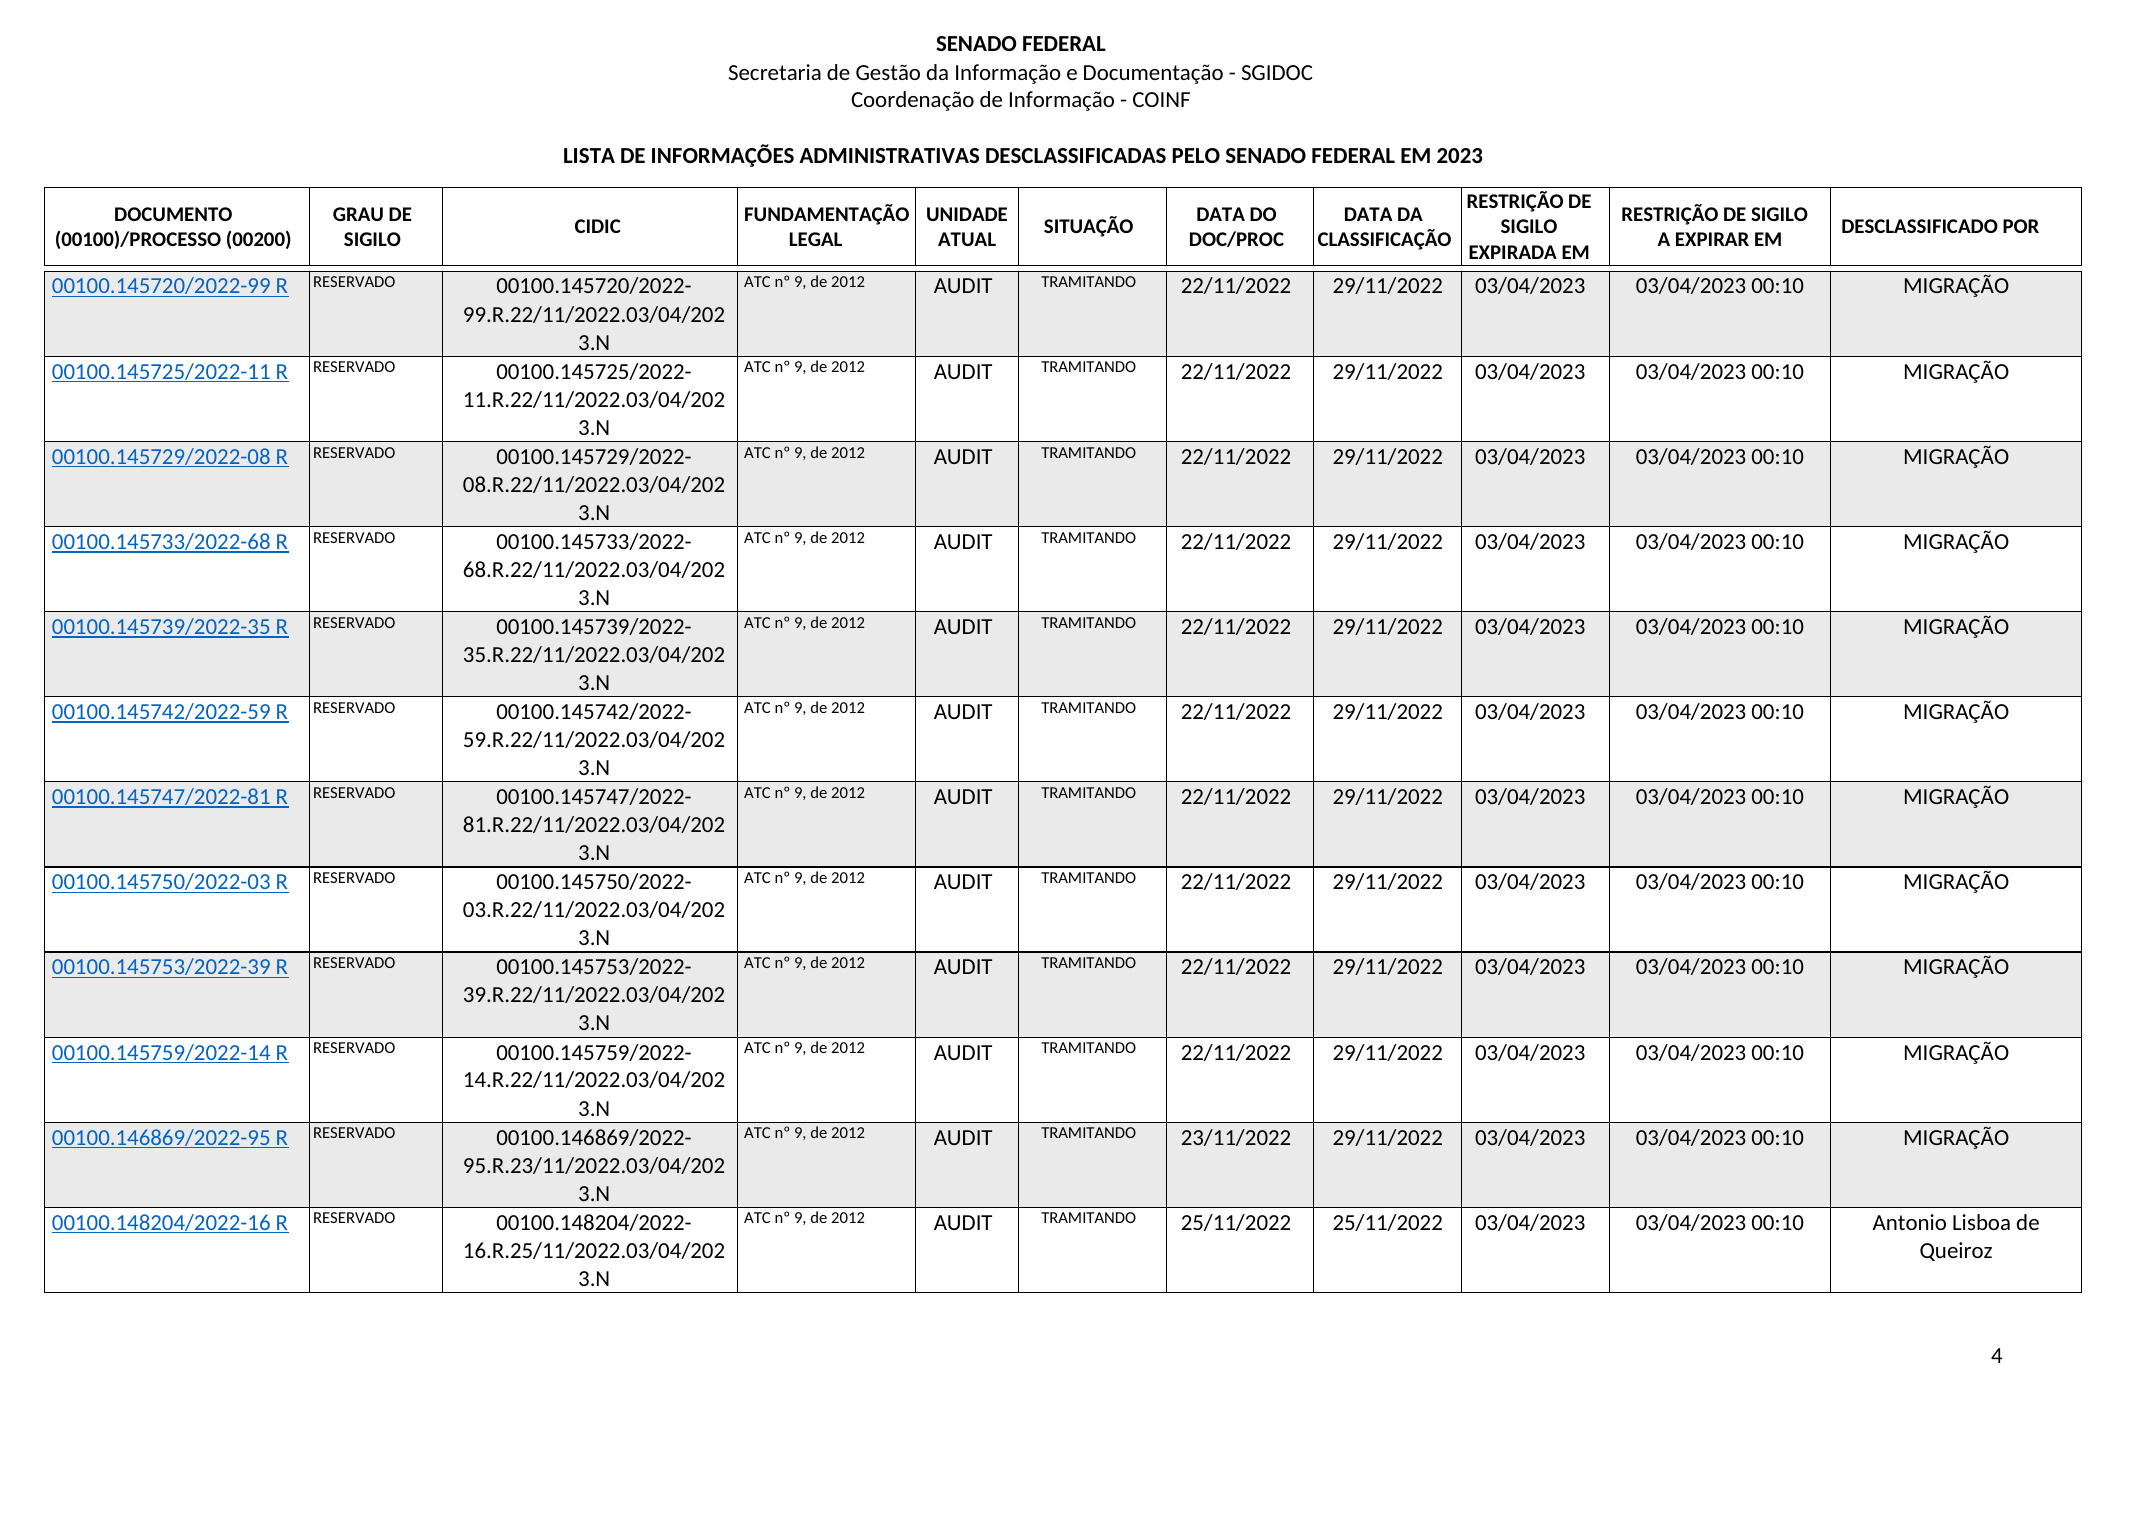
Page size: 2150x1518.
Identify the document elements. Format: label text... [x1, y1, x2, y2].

table_cell TRAMITANDO [1019, 1123, 1166, 1207]
table_cell 03/04/2023 [1462, 953, 1609, 1037]
table_cell AUDIT [916, 868, 1018, 951]
table_cell ATC nº 9, de 2012 [738, 1208, 915, 1292]
table_cell 00100.145759/2022-14 R [45, 1038, 309, 1122]
table_cell 00100.145742/2022-59.R.22/11/2022.03/04/2023.N [443, 697, 737, 781]
table_cell 00100.145747/2022-81 R [45, 782, 309, 866]
table_cell TRAMITANDO [1019, 697, 1166, 781]
table_cell 29/11/2022 [1314, 868, 1461, 951]
table_cell 29/11/2022 [1314, 782, 1461, 866]
table_cell 00100.145720/2022-99.R.22/11/2022.03/04/2023.N [443, 272, 737, 356]
table_cell 25/11/2022 [1314, 1208, 1461, 1292]
table_cell 00100.145725/2022-11.R.22/11/2022.03/04/2023.N [443, 357, 737, 441]
table_cell 03/04/2023 [1462, 1208, 1609, 1292]
table_cell 03/04/2023 [1462, 868, 1609, 951]
table_cell 00100.145725/2022-11 R [45, 357, 309, 441]
table_cell 00100.145742/2022-59 R [45, 697, 309, 781]
table_cell RESERVADO [310, 272, 442, 356]
table_cell AUDIT [916, 612, 1018, 696]
table_cell 22/11/2022 [1167, 953, 1313, 1037]
table_cell MIGRAÇÃO [1831, 868, 2081, 951]
table_cell 29/11/2022 [1314, 442, 1461, 526]
table_cell MIGRAÇÃO [1831, 782, 2081, 866]
table_cell MIGRAÇÃO [1831, 953, 2081, 1037]
table_cell RESERVADO [310, 953, 442, 1037]
table_cell 00100.145759/2022-14.R.22/11/2022.03/04/2023.N [443, 1038, 737, 1122]
table_cell 03/04/2023 00:10 [1610, 612, 1830, 696]
table_cell AUDIT [916, 357, 1018, 441]
table_cell 29/11/2022 [1314, 527, 1461, 611]
table_cell 22/11/2022 [1167, 442, 1313, 526]
table_cell 22/11/2022 [1167, 272, 1313, 356]
table_cell TRAMITANDO [1019, 782, 1166, 866]
table_cell 22/11/2022 [1167, 1038, 1313, 1122]
table_cell 03/04/2023 00:10 [1610, 1123, 1830, 1207]
table_cell 00100.145753/2022-39.R.22/11/2022.03/04/2023.N [443, 953, 737, 1037]
table_cell RESERVADO [310, 1123, 442, 1207]
table_cell TRAMITANDO [1019, 357, 1166, 441]
table_cell ATC nº 9, de 2012 [738, 612, 915, 696]
table_cell ATC nº 9, de 2012 [738, 1038, 915, 1122]
table_cell MIGRAÇÃO [1831, 1123, 2081, 1207]
table_cell 22/11/2022 [1167, 868, 1313, 951]
table_cell TRAMITANDO [1019, 1038, 1166, 1122]
table_cell 29/11/2022 [1314, 272, 1461, 356]
table_cell RESERVADO [310, 357, 442, 441]
table_cell ATC nº 9, de 2012 [738, 357, 915, 441]
table_cell AUDIT [916, 1123, 1018, 1207]
table_cell 00100.148204/2022-16 R [45, 1208, 309, 1292]
table_cell 29/11/2022 [1314, 1038, 1461, 1122]
table_cell 00100.145720/2022-99 R [45, 272, 309, 356]
table_cell MIGRAÇÃO [1831, 442, 2081, 526]
table_cell 25/11/2022 [1167, 1208, 1313, 1292]
table_cell 00100.146869/2022-95.R.23/11/2022.03/04/2023.N [443, 1123, 737, 1207]
table_cell TRAMITANDO [1019, 527, 1166, 611]
table_cell 22/11/2022 [1167, 612, 1313, 696]
table_cell TRAMITANDO [1019, 868, 1166, 951]
table_cell 00100.145739/2022-35 R [45, 612, 309, 696]
table_cell 29/11/2022 [1314, 697, 1461, 781]
table_cell 22/11/2022 [1167, 527, 1313, 611]
table_cell RESERVADO [310, 442, 442, 526]
table_cell AUDIT [916, 527, 1018, 611]
table_cell MIGRAÇÃO [1831, 272, 2081, 356]
table_cell 00100.145750/2022-03 R [45, 868, 309, 951]
table_cell 29/11/2022 [1314, 612, 1461, 696]
table_cell 00100.145733/2022-68.R.22/11/2022.03/04/2023.N [443, 527, 737, 611]
table_cell 03/04/2023 00:10 [1610, 442, 1830, 526]
table_cell RESERVADO [310, 1208, 442, 1292]
table_cell MIGRAÇÃO [1831, 612, 2081, 696]
table_cell 03/04/2023 00:10 [1610, 357, 1830, 441]
table_cell RESERVADO [310, 1038, 442, 1122]
table_cell 29/11/2022 [1314, 1123, 1461, 1207]
table_cell ATC nº 9, de 2012 [738, 953, 915, 1037]
table_cell MIGRAÇÃO [1831, 527, 2081, 611]
table_cell MIGRAÇÃO [1831, 357, 2081, 441]
table_cell 00100.145733/2022-68 R [45, 527, 309, 611]
table_cell 00100.145753/2022-39 R [45, 953, 309, 1037]
table_cell 03/04/2023 00:10 [1610, 953, 1830, 1037]
table_cell AUDIT [916, 697, 1018, 781]
table_cell 03/04/2023 00:10 [1610, 272, 1830, 356]
table_cell AUDIT [916, 442, 1018, 526]
table_cell TRAMITANDO [1019, 442, 1166, 526]
table_cell RESERVADO [310, 527, 442, 611]
table_cell 03/04/2023 00:10 [1610, 782, 1830, 866]
table_cell MIGRAÇÃO [1831, 697, 2081, 781]
table_cell 03/04/2023 [1462, 1038, 1609, 1122]
table_cell RESERVADO [310, 782, 442, 866]
table_cell AUDIT [916, 1208, 1018, 1292]
table_cell AUDIT [916, 1038, 1018, 1122]
table_cell 00100.145729/2022-08.R.22/11/2022.03/04/2023.N [443, 442, 737, 526]
table_cell 00100.148204/2022-16.R.25/11/2022.03/04/2023.N [443, 1208, 737, 1292]
table_cell ATC nº 9, de 2012 [738, 782, 915, 866]
table_cell MIGRAÇÃO [1831, 1038, 2081, 1122]
table_cell 03/04/2023 00:10 [1610, 527, 1830, 611]
table_cell TRAMITANDO [1019, 612, 1166, 696]
table_cell RESERVADO [310, 612, 442, 696]
table_cell RESERVADO [310, 697, 442, 781]
table_cell 00100.146869/2022-95 R [45, 1123, 309, 1207]
table_cell 03/04/2023 00:10 [1610, 1038, 1830, 1122]
table_cell AUDIT [916, 953, 1018, 1037]
table_cell 03/04/2023 [1462, 612, 1609, 696]
table_cell 03/04/2023 00:10 [1610, 697, 1830, 781]
table_cell ATC nº 9, de 2012 [738, 697, 915, 781]
table_cell 22/11/2022 [1167, 782, 1313, 866]
table_cell ATC nº 9, de 2012 [738, 1123, 915, 1207]
table_cell ATC nº 9, de 2012 [738, 272, 915, 356]
table_cell Antonio Lisboa de Queiroz [1831, 1208, 2081, 1292]
table_cell 23/11/2022 [1167, 1123, 1313, 1207]
table_cell AUDIT [916, 272, 1018, 356]
table_cell 00100.145750/2022-03.R.22/11/2022.03/04/2023.N [443, 868, 737, 951]
table_cell AUDIT [916, 782, 1018, 866]
table_cell TRAMITANDO [1019, 272, 1166, 356]
table_cell 03/04/2023 [1462, 357, 1609, 441]
table_cell 29/11/2022 [1314, 953, 1461, 1037]
table_cell 29/11/2022 [1314, 357, 1461, 441]
table_cell 03/04/2023 [1462, 1123, 1609, 1207]
table_cell 03/04/2023 00:10 [1610, 1208, 1830, 1292]
table_cell 22/11/2022 [1167, 697, 1313, 781]
table_cell ATC nº 9, de 2012 [738, 527, 915, 611]
table_cell 03/04/2023 [1462, 697, 1609, 781]
table_cell 00100.145729/2022-08 R [45, 442, 309, 526]
table_cell 03/04/2023 [1462, 527, 1609, 611]
table_cell 03/04/2023 [1462, 442, 1609, 526]
table_cell TRAMITANDO [1019, 953, 1166, 1037]
table_cell ATC nº 9, de 2012 [738, 442, 915, 526]
table_cell 00100.145739/2022-35.R.22/11/2022.03/04/2023.N [443, 612, 737, 696]
table_cell ATC nº 9, de 2012 [738, 868, 915, 951]
table_cell 03/04/2023 00:10 [1610, 868, 1830, 951]
table_cell 03/04/2023 [1462, 272, 1609, 356]
table_cell TRAMITANDO [1019, 1208, 1166, 1292]
table_cell 03/04/2023 [1462, 782, 1609, 866]
table_cell 22/11/2022 [1167, 357, 1313, 441]
table_cell 00100.145747/2022-81.R.22/11/2022.03/04/2023.N [443, 782, 737, 866]
table_cell RESERVADO [310, 868, 442, 951]
